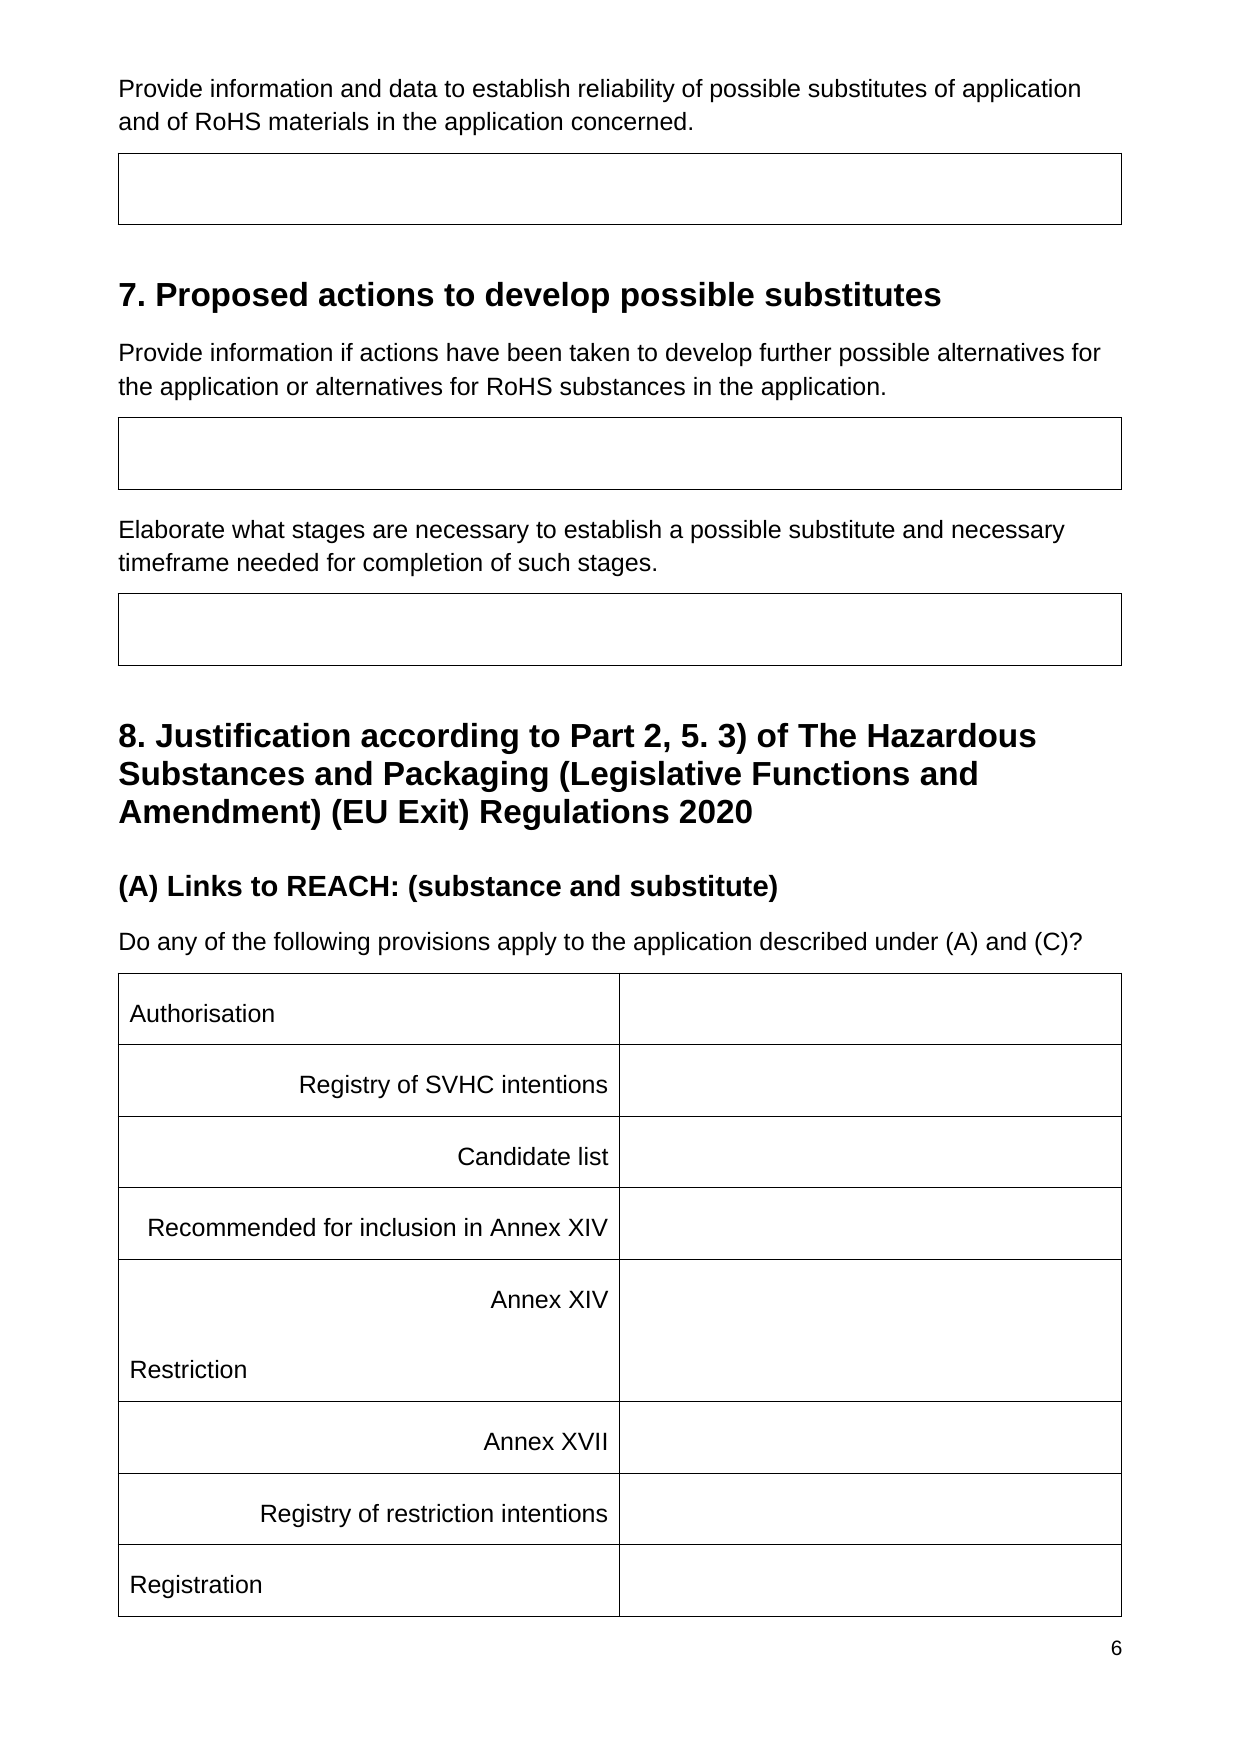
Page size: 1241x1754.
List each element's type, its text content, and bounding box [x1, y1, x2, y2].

table_cell Annex XVII [119, 1402, 619, 1472]
table_cell Annex XIV Restriction [119, 1260, 619, 1401]
table_cell Registry of SVHC intentions [119, 1045, 619, 1116]
table_cell [620, 1474, 1121, 1544]
table_cell [620, 1545, 1121, 1616]
table_cell Registration [119, 1545, 619, 1616]
text Provide information and data to establish reliability of possible substitutes of application and of RoHS materials in the application concerned. [118, 74, 1122, 136]
table_cell [620, 1188, 1121, 1259]
table_cell [620, 1117, 1121, 1187]
subtitle (A) Links to REACH: (substance and substitute) [118, 868, 1122, 902]
table_cell [620, 1260, 1121, 1401]
text Provide information if actions have been taken to develop further possible alternatives for the application or alternatives for RoHS substances in the application. [118, 338, 1122, 400]
table_cell Candidate list [119, 1117, 619, 1187]
table_cell [620, 1402, 1121, 1472]
table_header [119, 418, 1121, 488]
table_header [620, 974, 1121, 1044]
subtitle 7. Proposed actions to develop possible substitutes [118, 275, 1122, 313]
table_cell [620, 1045, 1121, 1116]
subtitle 8. Justification according to Part 2, 5. 3) of The Hazardous Substances and Packaging (Legislative Functions and Amendment) (EU Exit) Regulations 2020 [118, 716, 1122, 831]
table_cell Registry of restriction intentions [119, 1474, 619, 1544]
table_header Authorisation [119, 974, 619, 1044]
text Do any of the following provisions apply to the application described under (A) and (C)? [118, 927, 1122, 956]
table_cell Recommended for inclusion in Annex XIV [119, 1188, 619, 1259]
text Elaborate what stages are necessary to establish a possible substitute and necessary timeframe needed for completion of such stages. [118, 514, 1122, 576]
table_header [119, 594, 1121, 665]
table_header [119, 154, 1121, 224]
